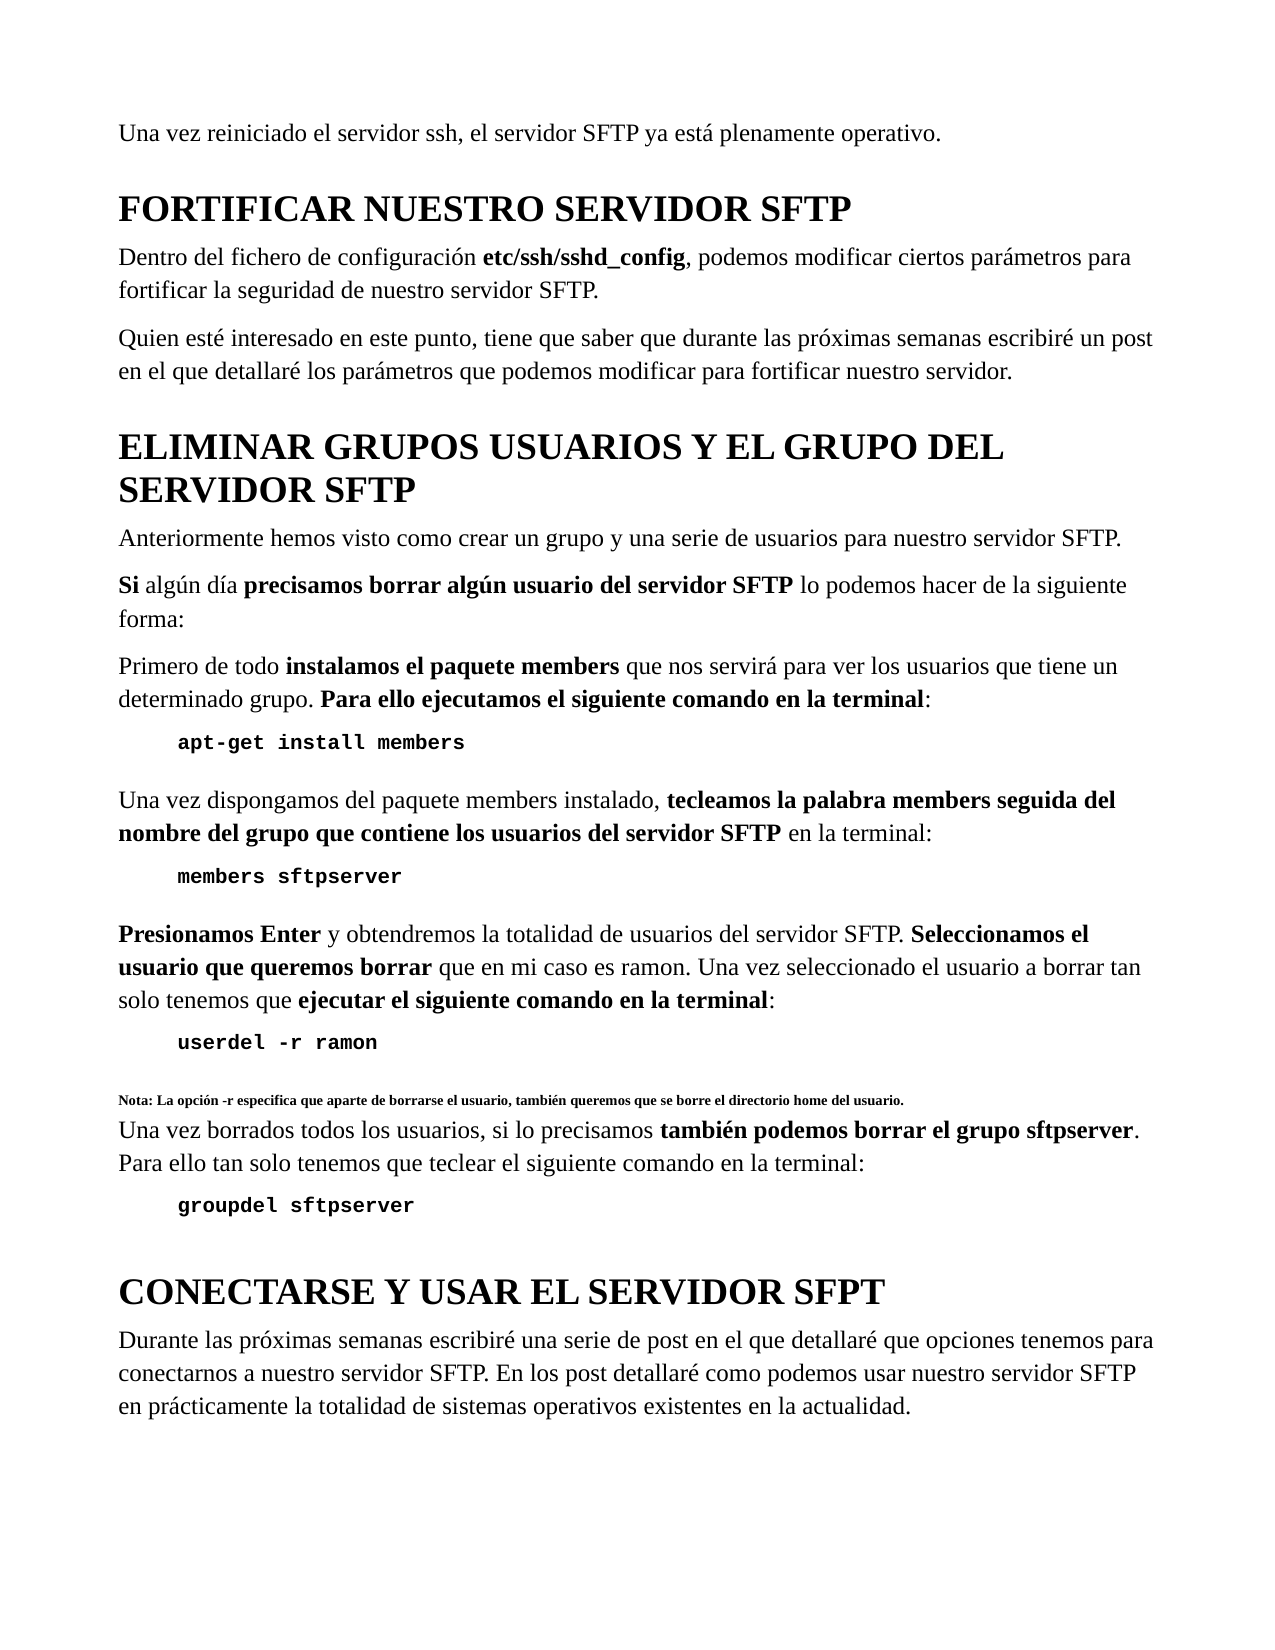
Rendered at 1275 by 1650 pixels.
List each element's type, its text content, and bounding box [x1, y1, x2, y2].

text Primero de todo instalamos el paquete members que nos servirá para ver los usuarios que tiene un determinado grupo. Para ello ejecutamos el siguiente comando en la terminal: [118, 651, 1157, 713]
subtitle CONECTARSE Y USAR EL SERVIDOR SFPT [118, 1269, 1157, 1312]
subtitle ELIMINAR GRUPOS USUARIOS Y EL GRUPO DEL SERVIDOR SFTP [118, 424, 1157, 511]
text Dentro del fichero de configuración etc/ssh/sshd_config, podemos modificar ciertos parámetros para fortificar la seguridad de nuestro servidor SFTP. [118, 242, 1157, 304]
text Una vez borrados todos los usuarios, si lo precisamos también podemos borrar el grupo sftpserver. Para ello tan solo tenemos que teclear el siguiente comando en la terminal: [118, 1115, 1157, 1177]
text groupdel sftpserver [177, 1195, 1098, 1219]
text Una vez reiniciado el servidor ssh, el servidor SFTP ya está plenamente operativo. [118, 118, 1157, 147]
text Durante las próximas semanas escribiré una serie de post en el que detallaré que opciones tenemos para conectarnos a nuestro servidor SFTP. En los post detallaré como podemos usar nuestro servidor SFTP en prácticamente la totalidad de sistemas operativos existentes en la actualidad. [118, 1325, 1157, 1420]
subtitle FORTIFICAR NUESTRO SERVIDOR SFTP [118, 187, 1157, 230]
subtitle Nota: La opción -r especifica que aparte de borrarse el usuario, también queremos que se borre el directorio home del usuario. [118, 1092, 1157, 1108]
text Anteriormente hemos visto como crear un grupo y una serie de usuarios para nuestro servidor SFTP. [118, 523, 1157, 552]
text userdel -r ramon [177, 1032, 1098, 1056]
text members sftpserver [177, 866, 1098, 889]
text Presionamos Enter y obtendremos la totalidad de usuarios del servidor SFTP. Seleccionamos el usuario que queremos borrar que en mi caso es ramon. Una vez seleccionado el usuario a borrar tan solo tenemos que ejecutar el siguiente comando en la terminal: [118, 919, 1157, 1013]
text Una vez dispongamos del paquete members instalado, tecleamos la palabra members seguida del nombre del grupo que contiene los usuarios del servidor SFTP en la terminal: [118, 785, 1157, 847]
text apt-get install members [177, 732, 1098, 756]
text Si algún día precisamos borrar algún usuario del servidor SFTP lo podemos hacer de la siguiente forma: [118, 571, 1157, 632]
text Quien esté interesado en este punto, tiene que saber que durante las próximas semanas escribiré un post en el que detallaré los parámetros que podemos modificar para fortificar nuestro servidor. [118, 323, 1157, 384]
